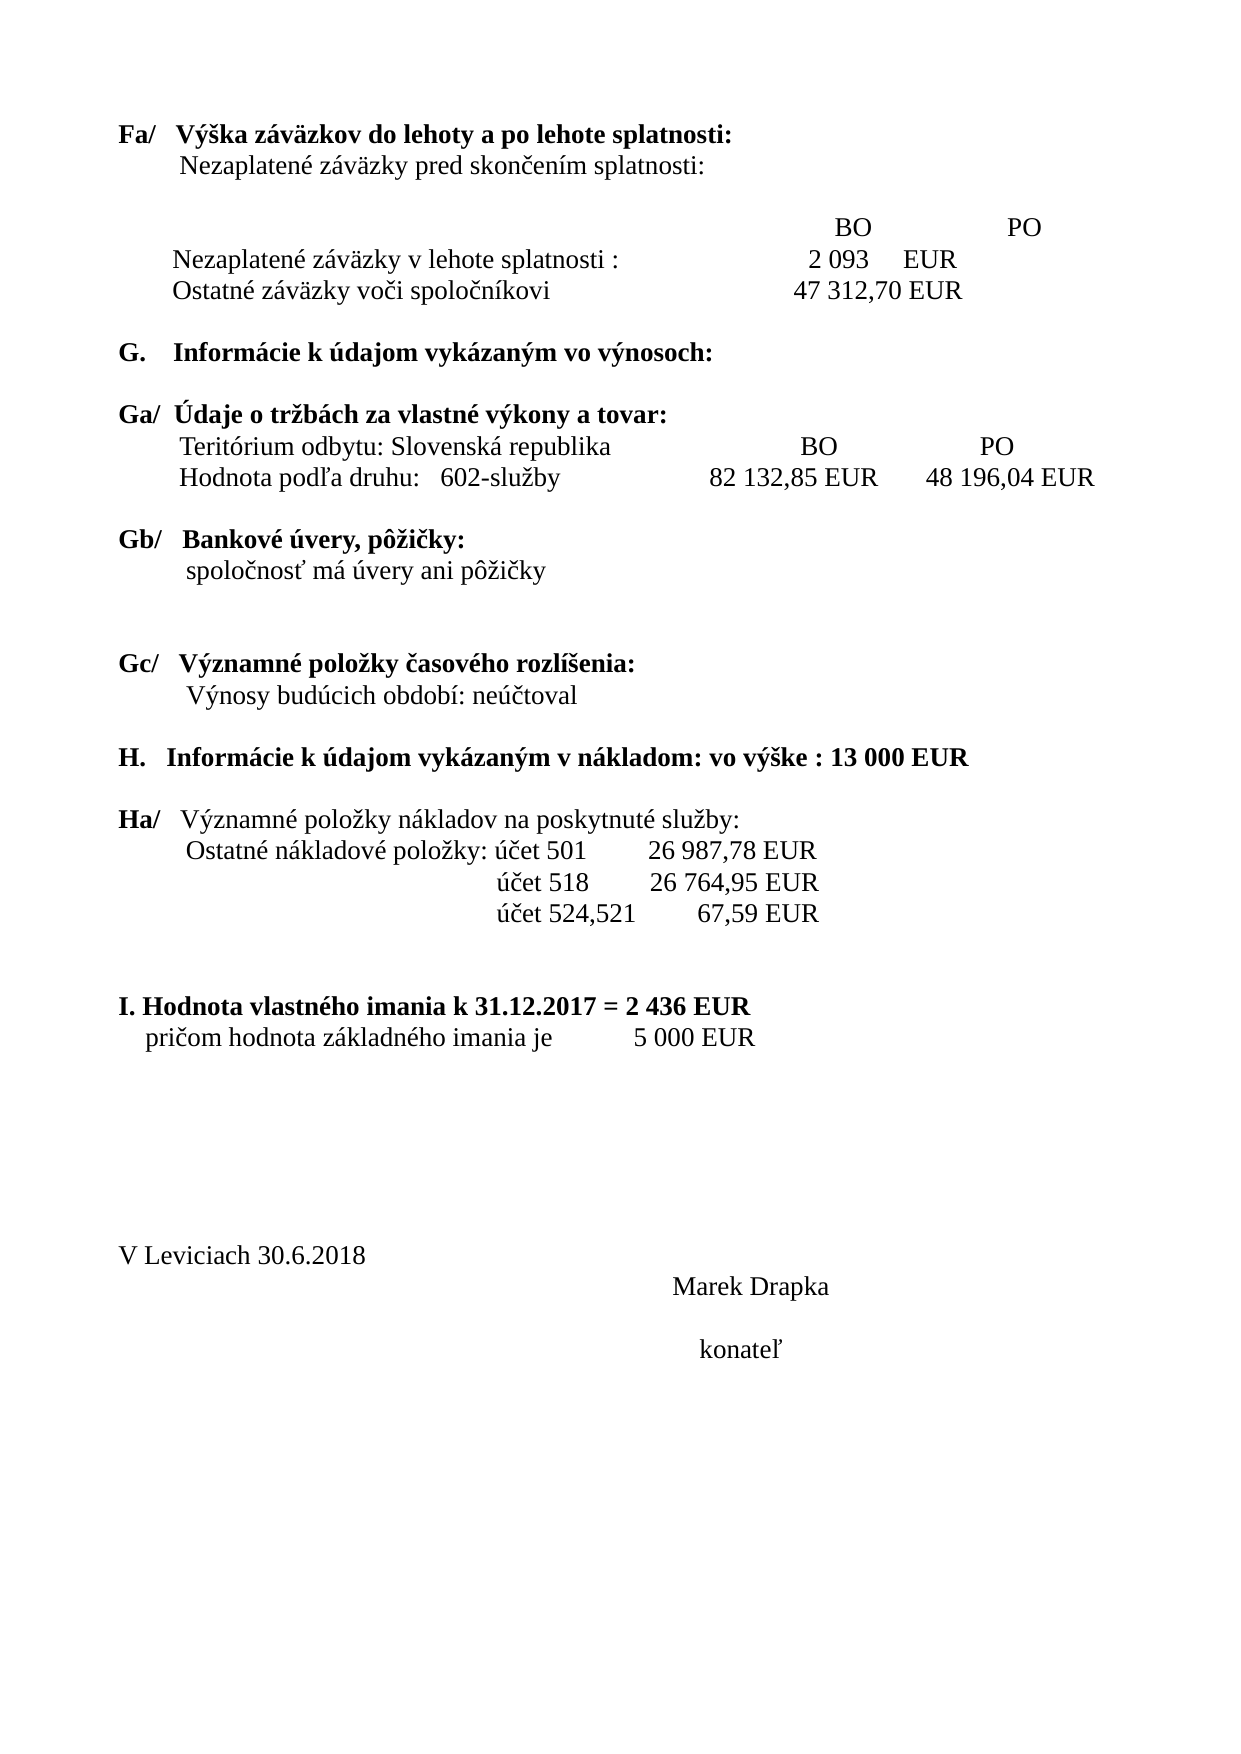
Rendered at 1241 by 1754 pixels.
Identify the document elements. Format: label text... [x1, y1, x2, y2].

text účet 518 26 764,95 EUR [118, 866, 1122, 897]
text Fa/ Výška záväzkov do lehoty a po lehote splatnosti: [118, 118, 1122, 149]
text účet 524,521 67,59 EUR [118, 897, 1122, 928]
text V Leviciach 30.6.2018 [118, 1239, 1122, 1271]
text spoločnosť má úvery ani pôžičky [118, 554, 1122, 585]
text Výnosy budúcich období: neúčtoval [118, 679, 1122, 710]
text Ostatné nákladové položky: účet 501 26 987,78 EUR [118, 834, 1122, 866]
text Ostatné záväzky voči spoločníkovi 47 312,70 EUR [118, 274, 1122, 305]
text Gc/ Významné položky časového rozlíšenia: [118, 648, 1122, 679]
text Hodnota podľa druhu: 602-služby 82 132,85 EUR 48 196,04 EUR [118, 461, 1122, 492]
text Gb/ Bankové úvery, pôžičky: [118, 523, 1122, 554]
text H. Informácie k údajom vykázaným v nákladom: vo výške : 13 000 EUR [118, 741, 1122, 772]
text BO PO [118, 212, 1122, 243]
text I. Hodnota vlastného imania k 31.12.2017 = 2 436 EUR [118, 990, 1122, 1021]
text pričom hodnota základného imania je 5 000 EUR [118, 1021, 1122, 1052]
text Ga/ Údaje o tržbách za vlastné výkony a tovar: [118, 398, 1122, 429]
text Ha/ Významné položky nákladov na poskytnuté služby: [118, 803, 1122, 834]
text Teritórium odbytu: Slovenská republika BO PO [118, 429, 1122, 461]
text Marek Drapka [118, 1271, 1122, 1302]
text Nezaplatené záväzky pred skončením splatnosti: [118, 149, 1122, 180]
text Nezaplatené záväzky v lehote splatnosti : 2 093 EUR [118, 243, 1122, 274]
text G. Informácie k údajom vykázaným vo výnosoch: [118, 336, 1122, 367]
text konateľ [118, 1333, 1122, 1364]
